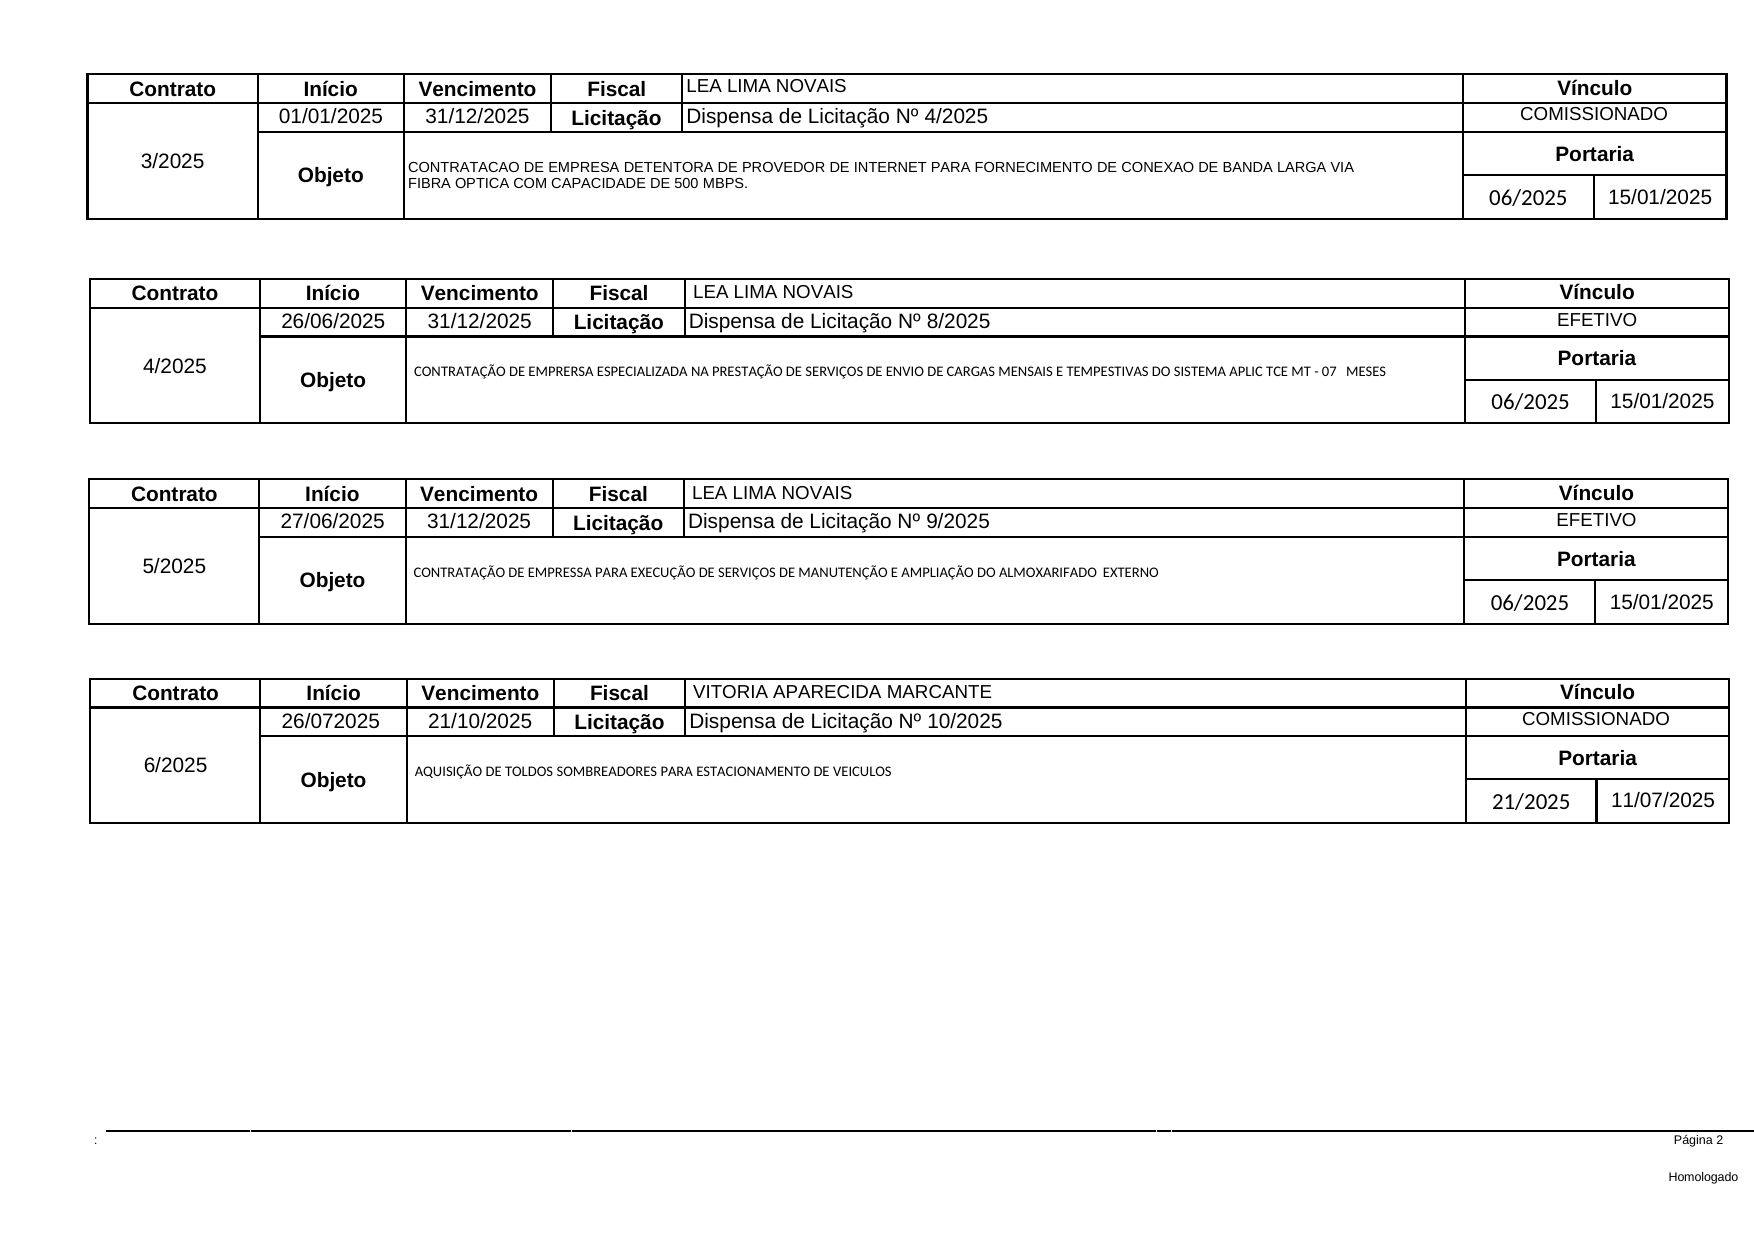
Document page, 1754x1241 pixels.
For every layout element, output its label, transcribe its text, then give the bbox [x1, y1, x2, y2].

table_cell 21/2025 [1467, 780, 1595, 822]
table_header Vencimento [407, 280, 552, 307]
table_cell Dispensa de Licitação Nº 8/2025 [686, 309, 1464, 335]
table_cell CONTRATAÇÃO DE EMPRERSA ESPECIALIZADA NA PRESTAÇÃO DE SERVIÇOS DE ENVIO DE CARGAS MENSAIS E TEMPESTIVAS DO SISTEMA APLIC TCE MT - 07 MESES [407, 338, 1464, 422]
table_header Vencimento [407, 480, 552, 507]
table_cell Objeto [259, 133, 403, 217]
text Homologado [77, 1169, 1738, 1184]
table_header Vínculo [1465, 480, 1727, 507]
table_cell 27/06/2025 [260, 509, 405, 536]
table_cell Objeto [261, 737, 406, 822]
table_cell Licitação [555, 709, 684, 735]
table_cell 31/12/2025 [407, 509, 552, 536]
table_header Vencimento [405, 75, 550, 102]
table_header Vínculo [1464, 75, 1725, 102]
table_cell 15/01/2025 [1597, 381, 1728, 422]
table_cell 06/2025 [1465, 581, 1594, 623]
table_header Contrato [91, 280, 259, 307]
table_cell Licitação [552, 104, 681, 131]
table_header Fiscal [554, 280, 684, 307]
table_header Fiscal [552, 75, 681, 102]
table_cell Dispensa de Licitação Nº 4/2025 [683, 104, 1462, 131]
table_cell COMISSIONADO [1464, 104, 1725, 131]
table_cell 06/2025 [1466, 381, 1595, 422]
table_cell Portaria [1467, 737, 1728, 778]
table_cell 31/12/2025 [405, 104, 550, 131]
table_header Início [259, 75, 403, 102]
table_cell Objeto [261, 338, 405, 422]
table_cell 15/01/2025 [1596, 581, 1727, 623]
table_cell AQUISIÇÃO DE TOLDOS SOMBREADORES PARA ESTACIONAMENTO DE VEICULOS [408, 737, 1465, 822]
table_header VITORIA APARECIDA MARCANTE [686, 680, 1465, 706]
table_cell 26/06/2025 [261, 309, 405, 335]
table_header Vínculo [1466, 280, 1728, 307]
table_cell COMISSIONADO [1467, 709, 1728, 735]
table_header LEA LIMA NOVAIS [683, 75, 1462, 102]
table_cell Objeto [260, 538, 405, 623]
text : Página 2 [94, 1132, 1754, 1147]
table_cell Portaria [1466, 338, 1728, 379]
table_cell 11/07/2025 [1598, 780, 1728, 822]
table_header Contrato [91, 680, 259, 706]
table_cell 26/072025 [261, 709, 406, 735]
table_cell Portaria [1464, 133, 1725, 174]
table_cell 5/2025 [90, 509, 258, 623]
table_cell CONTRATAÇÃO DE EMPRESSA PARA EXECUÇÃO DE SERVIÇOS DE MANUTENÇÃO E AMPLIAÇÃO DO ALMOXARIFADO EXTERNO [407, 538, 1463, 623]
table_cell CONTRATACAO DE EMPRESA DETENTORA DE PROVEDOR DE INTERNET PARA FORNECIMENTO DE CONEXAO DE BANDA LARGA VIA FIBRA OPTICA COM CAPACIDADE DE 500 MBPS. [405, 133, 1462, 217]
table_cell 01/01/2025 [259, 104, 403, 131]
table_cell 21/10/2025 [408, 709, 553, 735]
table_cell EFETIVO [1465, 509, 1727, 536]
table_cell EFETIVO [1466, 309, 1728, 335]
table_cell 31/12/2025 [407, 309, 552, 335]
table_header LEA LIMA NOVAIS [686, 280, 1464, 307]
table_header Contrato [89, 75, 257, 102]
table_header LEA LIMA NOVAIS [685, 480, 1463, 507]
table_cell 15/01/2025 [1595, 176, 1725, 217]
table_header Vencimento [408, 680, 553, 706]
table_cell Dispensa de Licitação Nº 9/2025 [685, 509, 1463, 536]
table_cell Licitação [554, 309, 684, 335]
table_header Contrato [90, 480, 258, 507]
table_cell 4/2025 [91, 309, 259, 422]
table_cell Portaria [1465, 538, 1727, 579]
table_header Fiscal [554, 480, 683, 507]
table_cell Licitação [554, 509, 683, 536]
table_cell 6/2025 [91, 709, 259, 822]
table_cell Dispensa de Licitação Nº 10/2025 [686, 709, 1465, 735]
table_header Fiscal [555, 680, 684, 706]
table_header Início [260, 480, 405, 507]
table_cell 06/2025 [1464, 176, 1593, 217]
table_header Vínculo [1467, 680, 1728, 706]
table_header Início [261, 680, 406, 706]
table_header Início [261, 280, 405, 307]
table_cell 3/2025 [89, 104, 257, 217]
